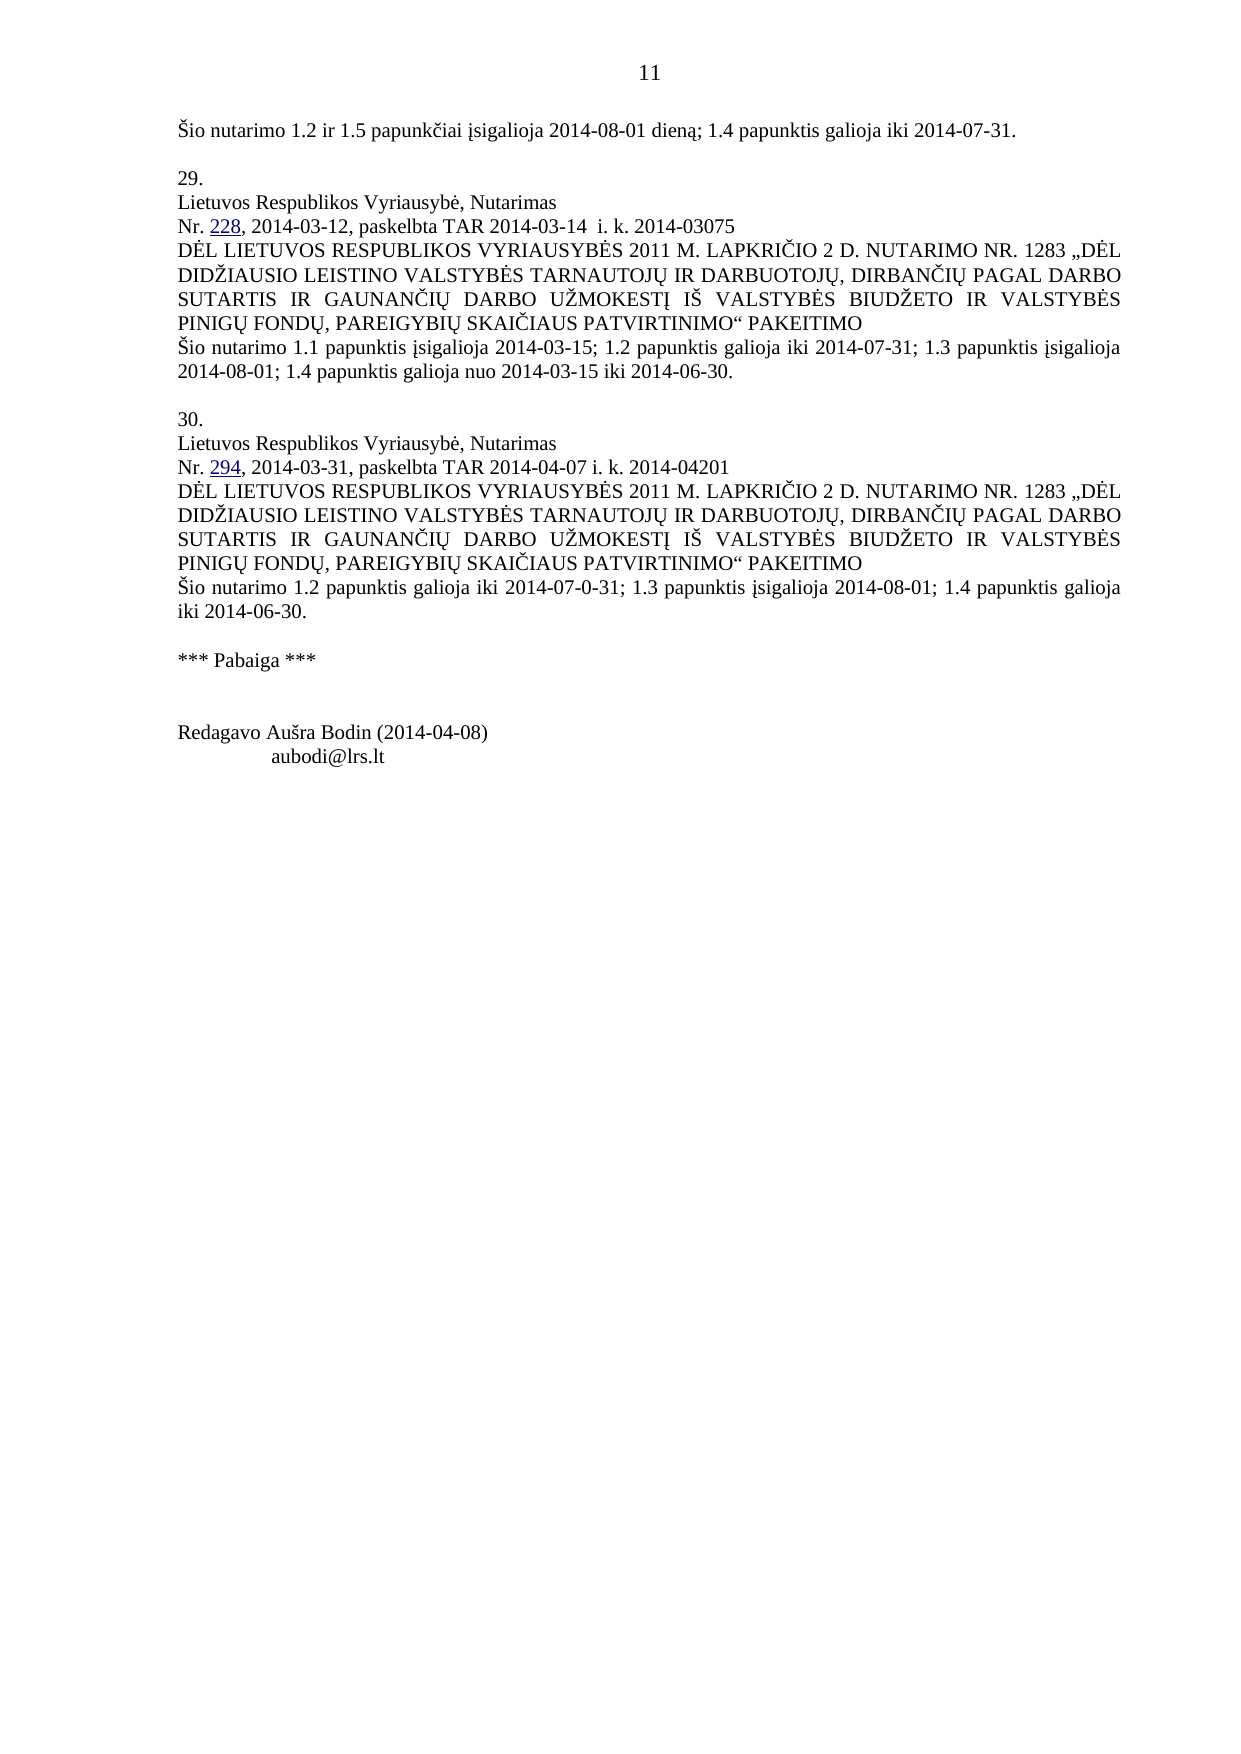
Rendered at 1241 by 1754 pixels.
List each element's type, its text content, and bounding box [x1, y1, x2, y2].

text Nr. 294, 2014-03-31, paskelbta TAR 2014-04-07 i. k. 2014-04201 [177, 455, 1122, 479]
text DĖL LIETUVOS RESPUBLIKOS VYRIAUSYBĖS 2011 M. LAPKRIČIO 2 D. NUTARIMO NR. 1283 „DĖL DIDŽIAUSIO LEISTINO VALSTYBĖS TARNAUTOJŲ IR DARBUOTOJŲ, DIRBANČIŲ PAGAL DARBO SUTARTIS IR GAUNANČIŲ DARBO UŽMOKESTĮ IŠ VALSTYBĖS BIUDŽETO IR VALSTYBĖS PINIGŲ FONDŲ, PAREIGYBIŲ SKAIČIAUS PATVIRTINIMO“ PAKEITIMO [177, 479, 1122, 575]
text 30. [177, 407, 1122, 431]
text Šio nutarimo 1.1 papunktis įsigalioja 2014-03-15; 1.2 papunktis galioja iki 2014-07-31; 1.3 papunktis įsigalioja 2014-08-01; 1.4 papunktis galioja nuo 2014-03-15 iki 2014-06-30. [177, 335, 1122, 383]
text Šio nutarimo 1.2 papunktis galioja iki 2014-07-0-31; 1.3 papunktis įsigalioja 2014-08-01; 1.4 papunktis galioja iki 2014-06-30. [177, 575, 1122, 623]
text aubodi@lrs.lt [177, 744, 1122, 768]
text Nr. 228, 2014-03-12, paskelbta TAR 2014-03-14 i. k. 2014-03075 [177, 214, 1122, 238]
text *** Pabaiga *** [177, 647, 1122, 672]
text Lietuvos Respublikos Vyriausybė, Nutarimas [177, 431, 1122, 455]
text Redagavo Aušra Bodin (2014-04-08) [177, 720, 1122, 744]
text Šio nutarimo 1.2 ir 1.5 papunkčiai įsigalioja 2014-08-01 dieną; 1.4 papunktis galioja iki 2014-07-31. [177, 118, 1122, 142]
text 29. [177, 166, 1122, 190]
text Lietuvos Respublikos Vyriausybė, Nutarimas [177, 190, 1122, 214]
text DĖL LIETUVOS RESPUBLIKOS VYRIAUSYBĖS 2011 M. LAPKRIČIO 2 D. NUTARIMO NR. 1283 „DĖL DIDŽIAUSIO LEISTINO VALSTYBĖS TARNAUTOJŲ IR DARBUOTOJŲ, DIRBANČIŲ PAGAL DARBO SUTARTIS IR GAUNANČIŲ DARBO UŽMOKESTĮ IŠ VALSTYBĖS BIUDŽETO IR VALSTYBĖS PINIGŲ FONDŲ, PAREIGYBIŲ SKAIČIAUS PATVIRTINIMO“ PAKEITIMO [177, 238, 1122, 335]
